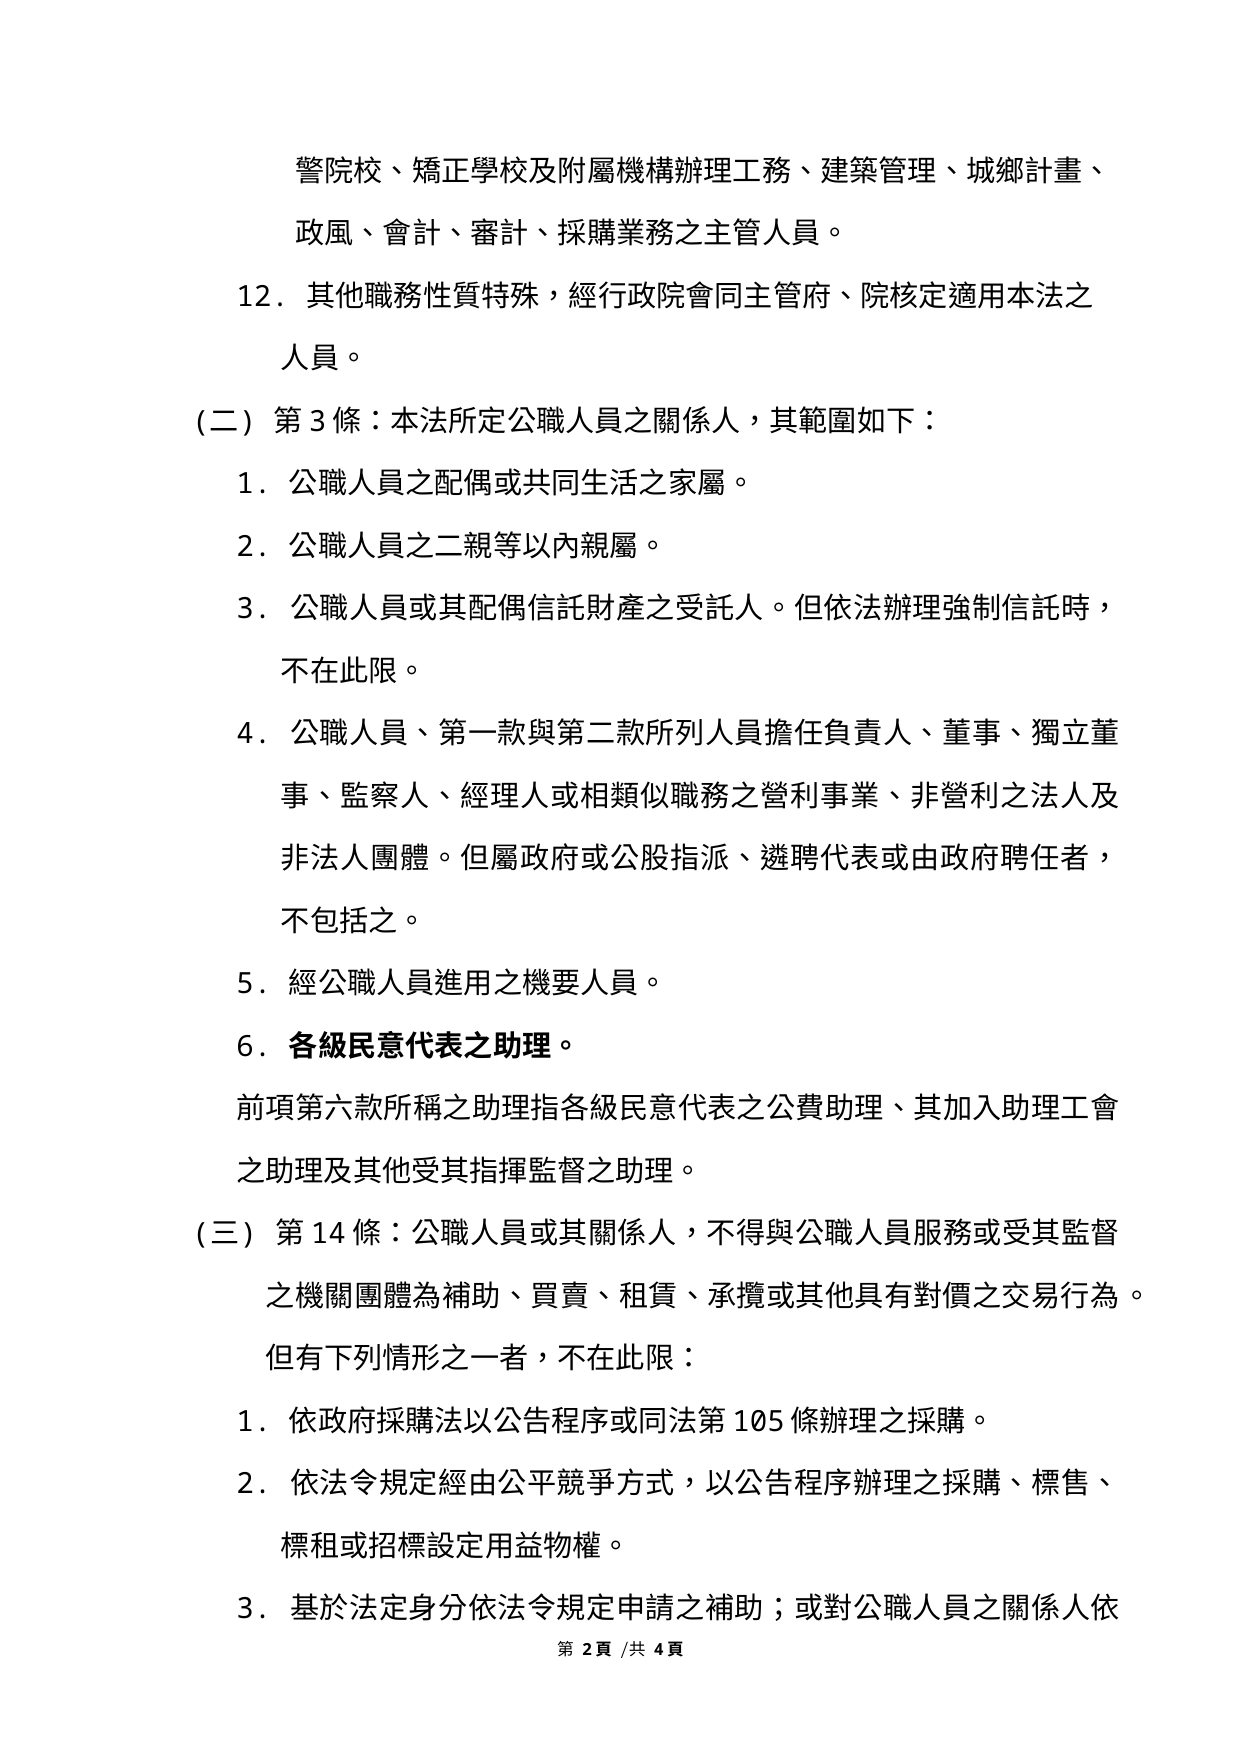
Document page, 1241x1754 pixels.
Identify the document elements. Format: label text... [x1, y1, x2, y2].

text 2. 依法令規定經由公平競爭方式，以公告程序辦理之採購、標售、標租或招標設定用益物權。 [236, 1439, 1122, 1564]
text 3. 基於法定身分依法令規定申請之補助；或對公職人員之關係人依 [236, 1564, 1122, 1627]
text 2. 公職人員之二親等以內親屬。 [236, 502, 1122, 564]
text (三) 第14條：公職人員或其關係人，不得與公職人員服務或受其監督之機關團體為補助、買賣、租賃、承攬或其他具有對價之交易行為。但有下列情形之一者，不在此限： [192, 1189, 1122, 1377]
text 前項第六款所稱之助理指各級民意代表之公費助理、其加入助理工會之助理及其他受其指揮監督之助理。 [236, 1064, 1122, 1189]
text 12. 其他職務性質特殊，經行政院會同主管府、院核定適用本法之人員。 [236, 252, 1122, 377]
text 1. 公職人員之配偶或共同生活之家屬。 [236, 439, 1122, 502]
text 1. 依政府採購法以公告程序或同法第105條辦理之採購。 [236, 1377, 1122, 1439]
text 4. 公職人員、第一款與第二款所列人員擔任負責人、董事、獨立董事、監察人、經理人或相類似職務之營利事業、非營利之法人及非法人團體。但屬政府或公股指派、遴聘代表或由政府聘任者，不包括之。 [236, 689, 1122, 939]
text 5. 經公職人員進用之機要人員。 [236, 939, 1122, 1002]
text 6. 各級民意代表之助理。 [236, 1002, 1122, 1064]
text 3. 公職人員或其配偶信託財產之受託人。但依法辦理強制信託時，不在此限。 [236, 564, 1122, 689]
text (二) 第3條：本法所定公職人員之關係人，其範圍如下： [192, 377, 1122, 439]
text 警院校、矯正學校及附屬機構辦理工務、建築管理、城鄉計畫、政風、會計、審計、採購業務之主管人員。 [236, 127, 1122, 252]
